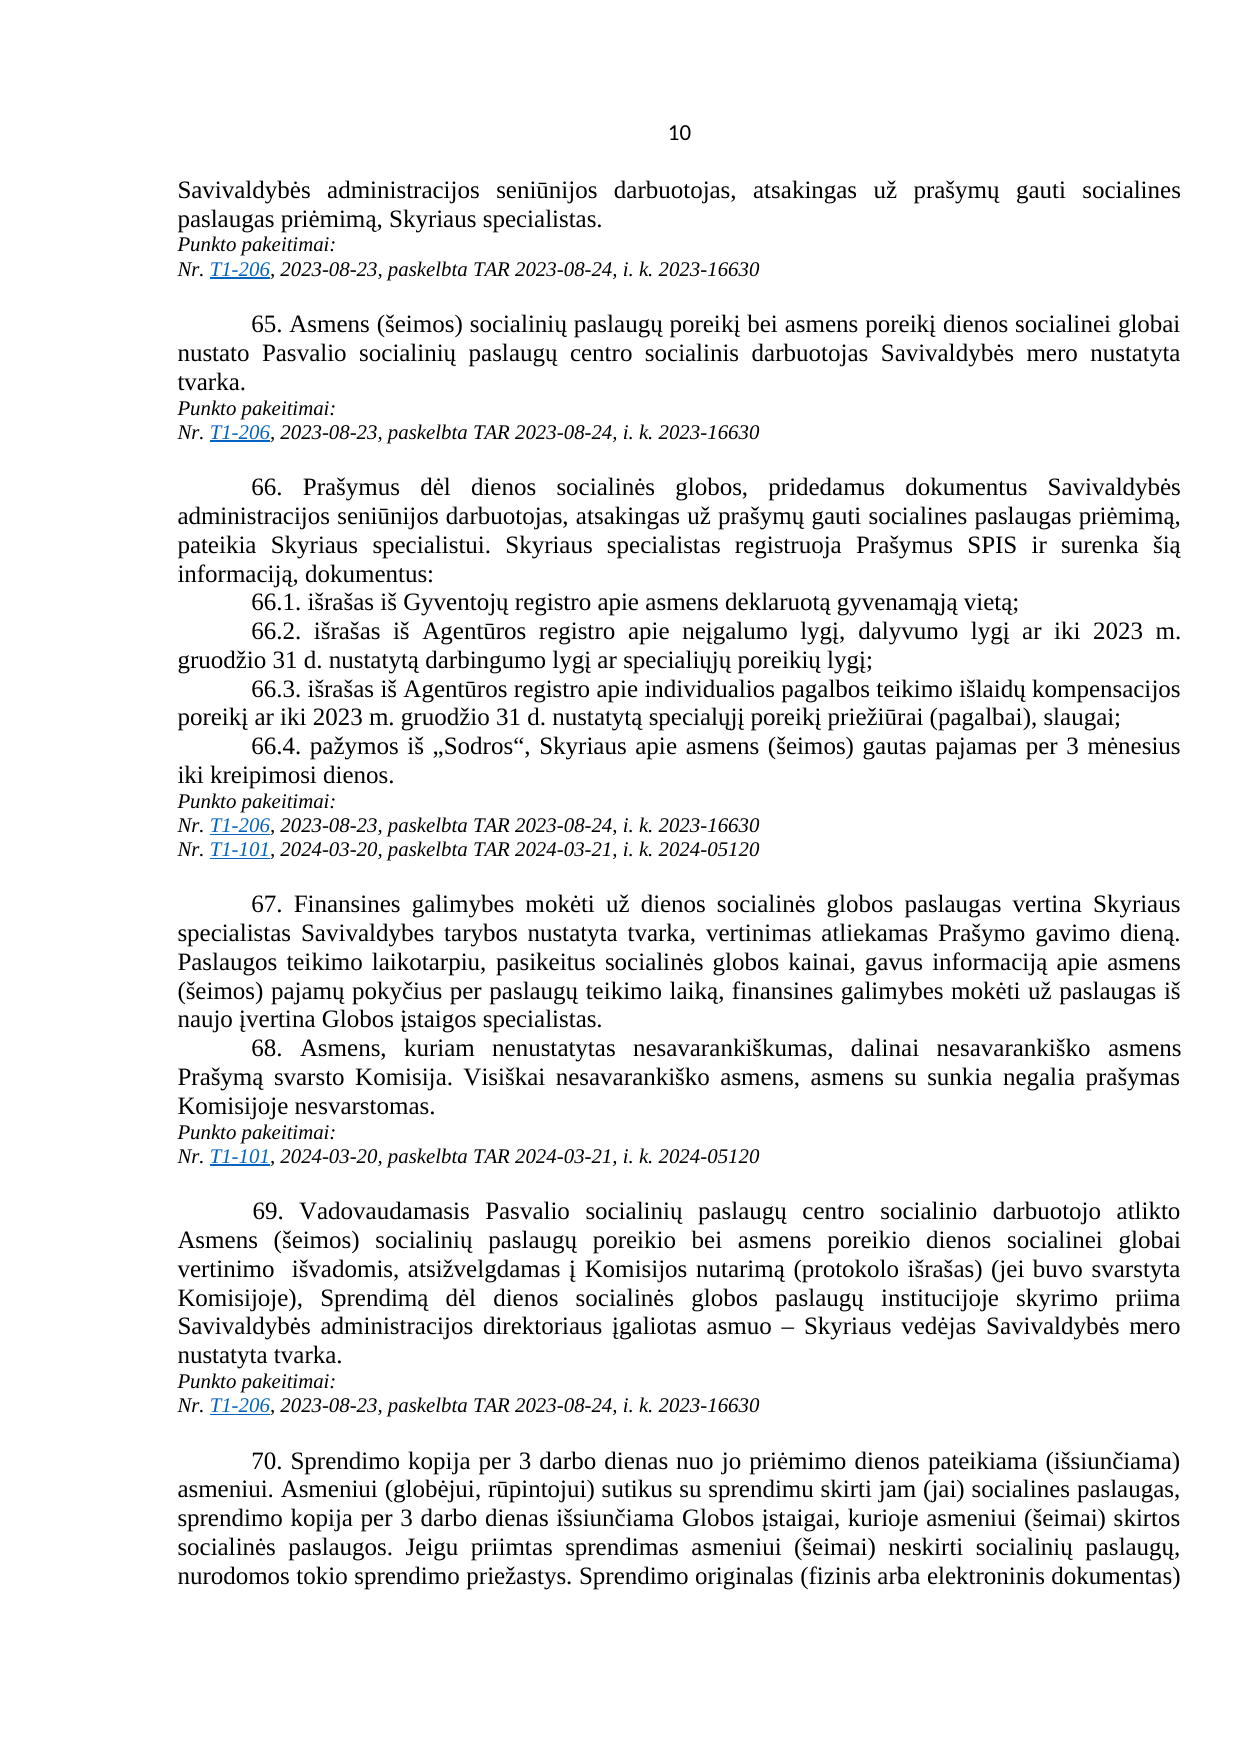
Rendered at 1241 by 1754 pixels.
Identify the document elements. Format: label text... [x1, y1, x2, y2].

text Punkto pakeitimai: [177, 1119, 1181, 1144]
text 65. Asmens (šeimos) socialinių paslaugų poreikį bei asmens poreikį dienos socialinei globai nustato Pasvalio socialinių paslaugų centro socialinis darbuotojas Savivaldybės mero nustatyta tvarka. [177, 309, 1181, 396]
text Punkto pakeitimai: [177, 1369, 1181, 1393]
text Nr. T1-206, 2023-08-23, paskelbta TAR 2023-08-24, i. k. 2023-16630 [177, 813, 1181, 837]
text Savivaldybės administracijos seniūnijos darbuotojas, atsakingas už prašymų gauti socialines paslaugas priėmimą, Skyriaus specialistas. [177, 175, 1181, 232]
text Nr. T1-206, 2023-08-23, paskelbta TAR 2023-08-24, i. k. 2023-16630 [177, 1393, 1181, 1417]
text Nr. T1-101, 2024-03-20, paskelbta TAR 2024-03-21, i. k. 2024-05120 [177, 837, 1181, 861]
text 66.1. išrašas iš Gyventojų registro apie asmens deklaruotą gyvenamąją vietą; [177, 587, 1181, 616]
text Nr. T1-206, 2023-08-23, paskelbta TAR 2023-08-24, i. k. 2023-16630 [177, 419, 1181, 444]
text Nr. T1-206, 2023-08-23, paskelbta TAR 2023-08-24, i. k. 2023-16630 [177, 256, 1181, 281]
text 66.3. išrašas iš Agentūros registro apie individualios pagalbos teikimo išlaidų kompensacijos poreikį ar iki 2023 m. gruodžio 31 d. nustatytą specialųjį poreikį priežiūrai (pagalbai), slaugai; [177, 674, 1181, 731]
text Punkto pakeitimai: [177, 396, 1181, 419]
text 66. Prašymus dėl dienos socialinės globos, pridedamus dokumentus Savivaldybės administracijos seniūnijos darbuotojas, atsakingas už prašymų gauti socialines paslaugas priėmimą, pateikia Skyriaus specialistui. Skyriaus specialistas registruoja Prašymus SPIS ir surenka šią informaciją, dokumentus: [177, 472, 1181, 587]
text 66.2. išrašas iš Agentūros registro apie neįgalumo lygį, dalyvumo lygį ar iki 2023 m. gruodžio 31 d. nustatytą darbingumo lygį ar specialiųjų poreikių lygį; [177, 616, 1181, 674]
text 66.4. pažymos iš „Sodros“, Skyriaus apie asmens (šeimos) gautas pajamas per 3 mėnesius iki kreipimosi dienos. [177, 731, 1181, 789]
text 68. Asmens, kuriam nenustatytas nesavarankiškumas, dalinai nesavarankiško asmens Prašymą svarsto Komisija. Visiškai nesavarankiško asmens, asmens su sunkia negalia prašymas Komisijoje nesvarstomas. [177, 1033, 1181, 1119]
text Nr. T1-101, 2024-03-20, paskelbta TAR 2024-03-21, i. k. 2024-05120 [177, 1144, 1181, 1168]
text Punkto pakeitimai: [177, 232, 1181, 256]
text 69. Vadovaudamasis Pasvalio socialinių paslaugų centro socialinio darbuotojo atlikto Asmens (šeimos) socialinių paslaugų poreikio bei asmens poreikio dienos socialinei globai vertinimo išvadomis, atsižvelgdamas į Komisijos nutarimą (protokolo išrašas) (jei buvo svarstyta Komisijoje), Sprendimą dėl dienos socialinės globos paslaugų institucijoje skyrimo priima Savivaldybės administracijos direktoriaus įgaliotas asmuo – Skyriaus vedėjas Savivaldybės mero nustatyta tvarka. [177, 1196, 1181, 1369]
text Punkto pakeitimai: [177, 789, 1181, 813]
text 67. Finansines galimybes mokėti už dienos socialinės globos paslaugas vertina Skyriaus specialistas Savivaldybes tarybos nustatyta tvarka, vertinimas atliekamas Prašymo gavimo dieną. Paslaugos teikimo laikotarpiu, pasikeitus socialinės globos kainai, gavus informaciją apie asmens (šeimos) pajamų pokyčius per paslaugų teikimo laiką, finansines galimybes mokėti už paslaugas iš naujo įvertina Globos įstaigos specialistas. [177, 889, 1181, 1033]
text 70. Sprendimo kopija per 3 darbo dienas nuo jo priėmimo dienos pateikiama (išsiunčiama) asmeniui. Asmeniui (globėjui, rūpintojui) sutikus su sprendimu skirti jam (jai) socialines paslaugas, sprendimo kopija per 3 darbo dienas išsiunčiama Globos įstaigai, kurioje asmeniui (šeimai) skirtos socialinės paslaugos. Jeigu priimtas sprendimas asmeniui (šeimai) neskirti socialinių paslaugų, nurodomos tokio sprendimo priežastys. Sprendimo originalas (fizinis arba elektroninis dokumentas) [177, 1446, 1181, 1589]
